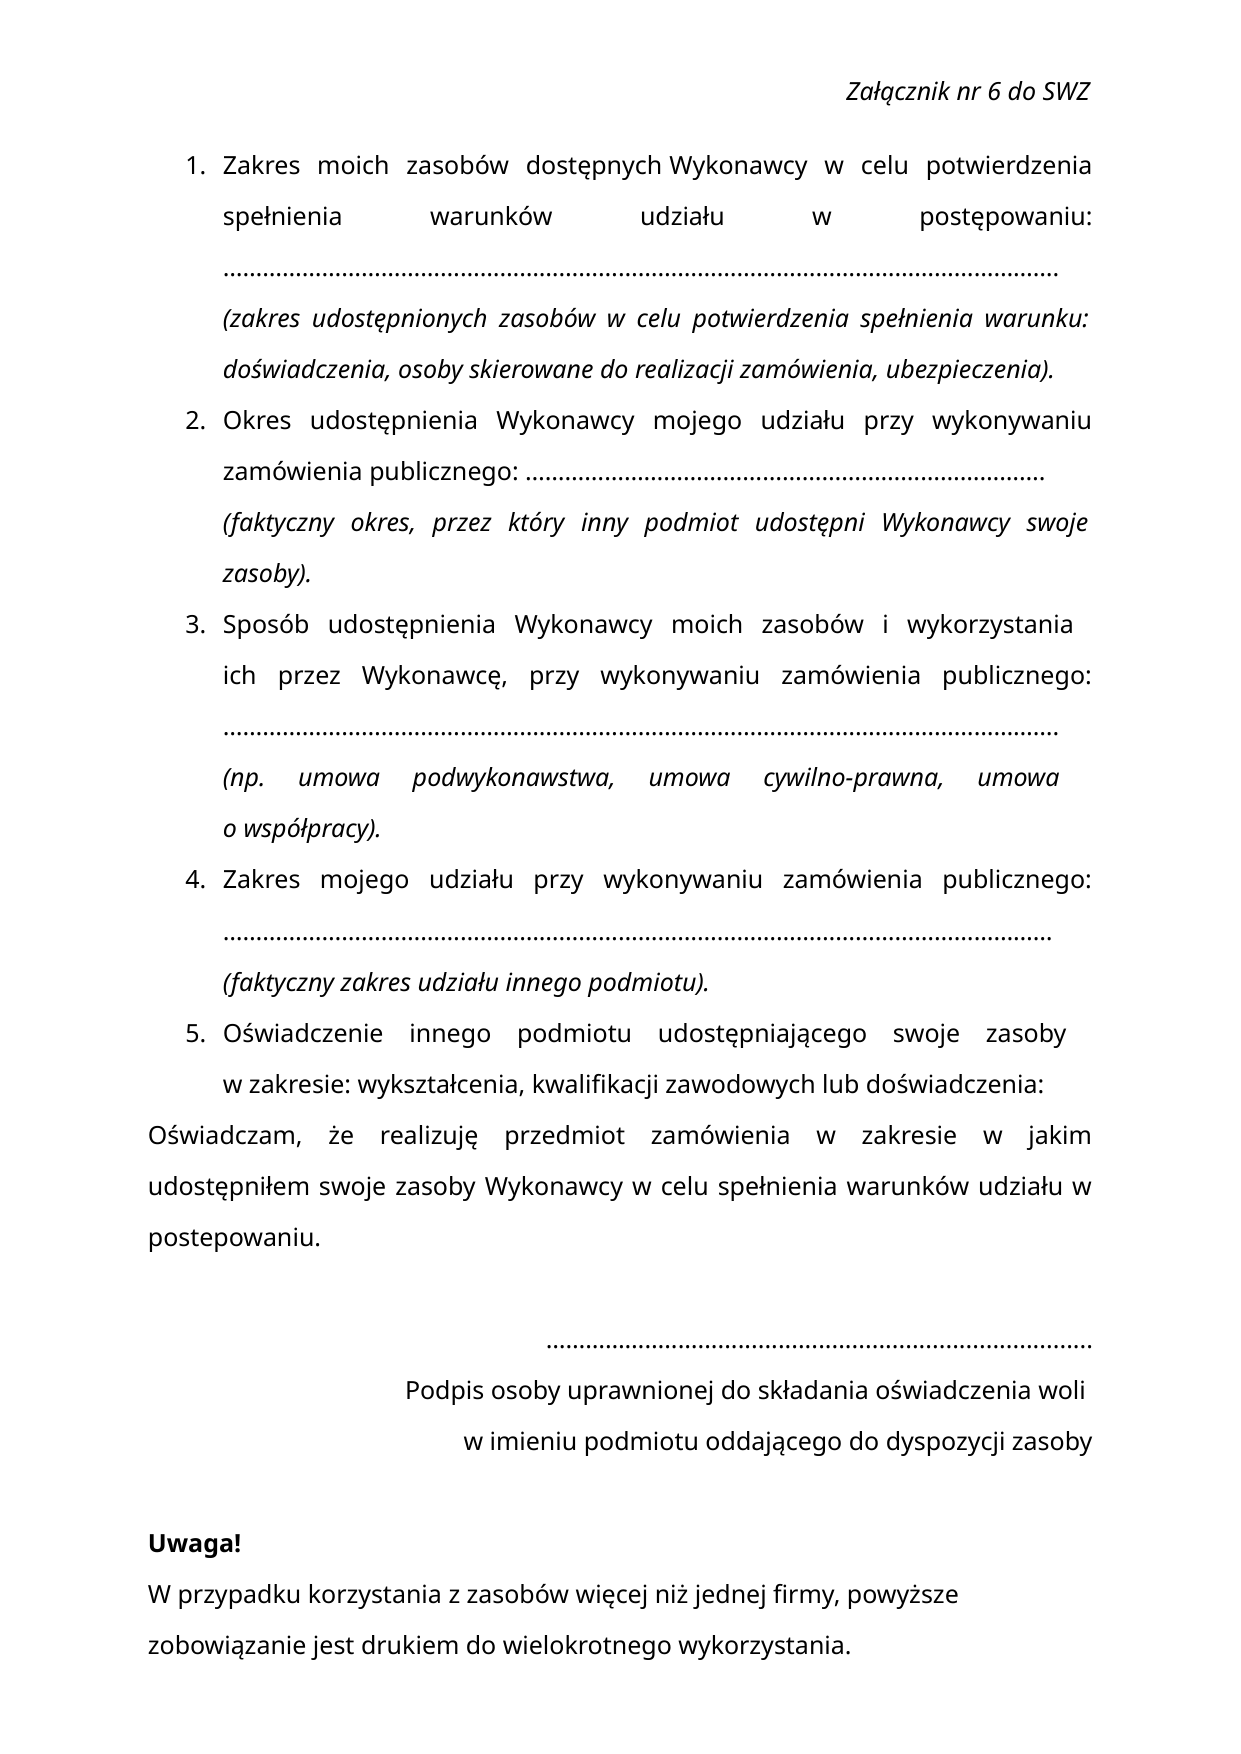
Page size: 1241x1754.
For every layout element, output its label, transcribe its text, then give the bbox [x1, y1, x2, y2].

text Podpis osoby uprawnionej do składania oświadczenia woli w imieniu podmiotu oddającego do dyspozycji zasoby [148, 1373, 1093, 1458]
list Zakres mojego udziału przy wykonywaniu zamówienia publicznego: ……………………………………………………………………………………………………………… [185, 862, 1093, 947]
text (faktyczny okres, przez który inny podmiot udostępni Wykonawcy swoje zasoby). [223, 505, 1093, 590]
list Oświadczenie innego podmiotu udostępniającego swoje zasoby w zakresie: wykształcenia, kwalifikacji zawodowych lub doświadczenia: [185, 1015, 1093, 1100]
text (np. umowa podwykonawstwa, umowa cywilno-prawna, umowa o współpracy). [223, 760, 1093, 845]
text (faktyczny zakres udziału innego podmiotu). [223, 964, 1093, 998]
list Zakres moich zasobów dostępnych Wykonawcy w celu potwierdzenia spełnienia warunków udziału w postępowaniu: ………………………………………………………………………………………………………………. [185, 148, 1093, 284]
text ………………..…........................................................... [148, 1322, 1093, 1356]
text Uwaga! [148, 1526, 1093, 1560]
text (zakres udostępnionych zasobów w celu potwierdzenia spełnienia warunku: doświadczenia, osoby skierowane do realizacji zamówienia, ubezpieczenia). [223, 301, 1093, 386]
text W przypadku korzystania z zasobów więcej niż jednej firmy, powyższe zobowiązanie jest drukiem do wielokrotnego wykorzystania. [148, 1577, 1093, 1662]
text Oświadczam, że realizuję przedmiot zamówienia w zakresie w jakim udostępniłem swoje zasoby Wykonawcy w celu spełnienia warunków udziału w postepowaniu. [148, 1117, 1093, 1253]
list Okres udostępnienia Wykonawcy mojego udziału przy wykonywaniu zamówienia publicznego: ……………………………………………………………………. [185, 403, 1093, 488]
list Sposób udostępnienia Wykonawcy moich zasobów i wykorzystania ich przez Wykonawcę, przy wykonywaniu zamówienia publicznego: ………………………………………………………………………………………………………………. [185, 607, 1093, 743]
